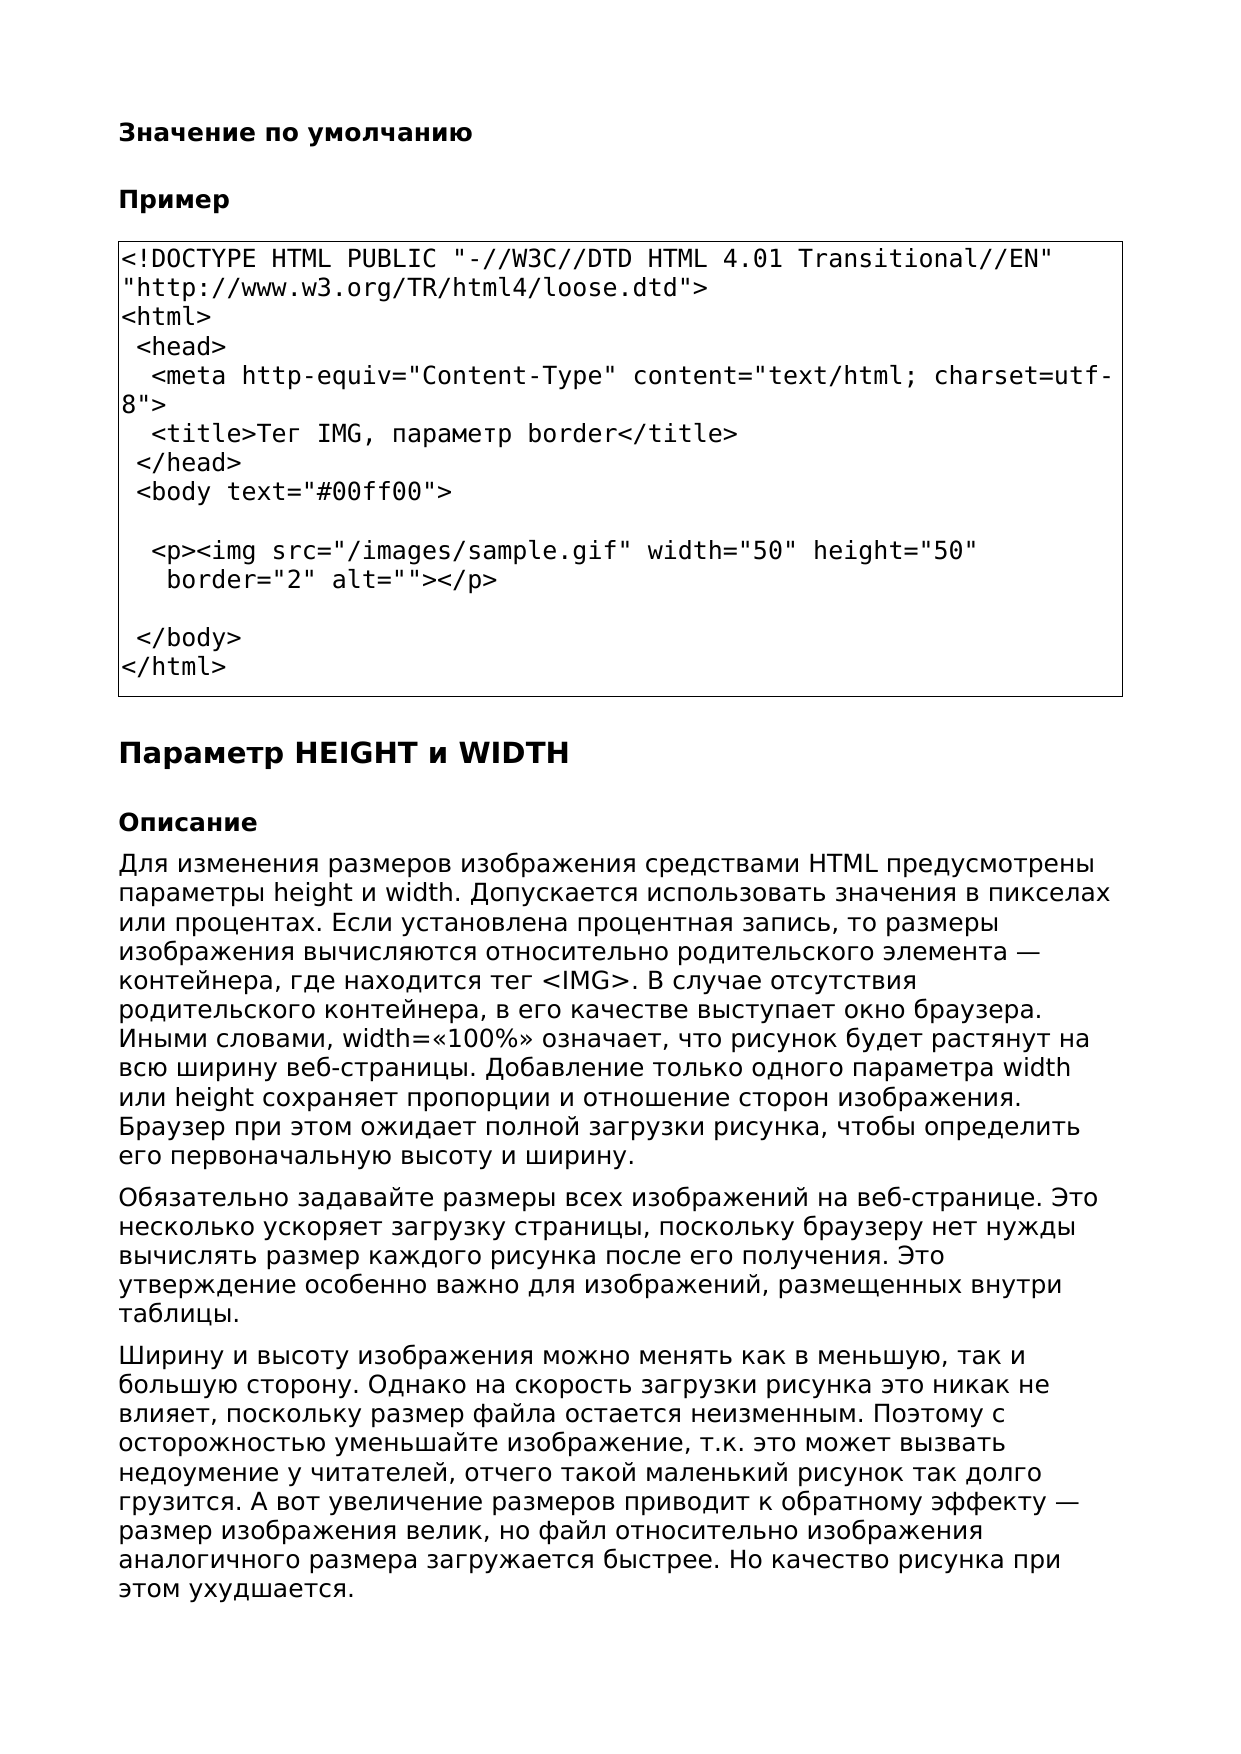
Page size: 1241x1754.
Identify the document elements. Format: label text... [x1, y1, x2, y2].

text Обязательно задавайте размеры всех изображений на веб-странице. Это несколько ускоряет загрузку страницы, поскольку браузеру нет нужды вычислять размер каждого рисунка после его получения. Это утверждение особенно важно для изображений, размещенных внутри таблицы. [118, 1183, 1122, 1329]
subtitle Параметр HEIGHT и WIDTH [118, 736, 1122, 770]
text Ширину и высоту изображения можно менять как в меньшую, так и большую сторону. Однако на скорость загрузки рисунка это никак не влияет, поскольку размер файла остается неизменным. Поэтому с осторожностью уменьшайте изображение, т.к. это может вызвать недоумение у читателей, отчего такой маленький рисунок так долго грузится. А вот увеличение размеров приводит к обратному эффекту — размер изображения велик, но файл относительно изображения аналогичного размера загружается быстрее. Но качество рисунка при этом ухудшается. [118, 1341, 1122, 1604]
table_header <!DOCTYPE HTML PUBLIC "-//W3C//DTD HTML 4.01 Transitional//EN" "http://www.w3.org/TR/html4/loose.dtd"> <html> <head> <meta http-equiv="Content-Type" content="text/html; charset=utf-8"> <title>Тег IMG, параметр border</title> </head> <body text="#00ff00"> <p><img src="/images/sample.gif" width="50" height="50" border="2" alt=""></p> </body> </html> [119, 242, 1122, 696]
subtitle Описание [118, 808, 1122, 837]
subtitle Пример [118, 185, 1122, 214]
text Для изменения размеров изображения средствами HTML предусмотрены параметры height и width. Допускается использовать значения в пикселах или процентах. Если установлена процентная запись, то размеры изображения вычисляются относительно родительского элемента — контейнера, где находится тег <IMG>. В случае отсутствия родительского контейнера, в его качестве выступает окно браузера. Иными словами, width=«100%» означает, что рисунок будет растянут на всю ширину веб-страницы. Добавление только одного параметра width или height сохраняет пропорции и отношение сторон изображения. Браузер при этом ожидает полной загрузки рисунка, чтобы определить его первоначальную высоту и ширину. [118, 849, 1122, 1170]
subtitle Значение по умолчанию [118, 118, 1122, 147]
